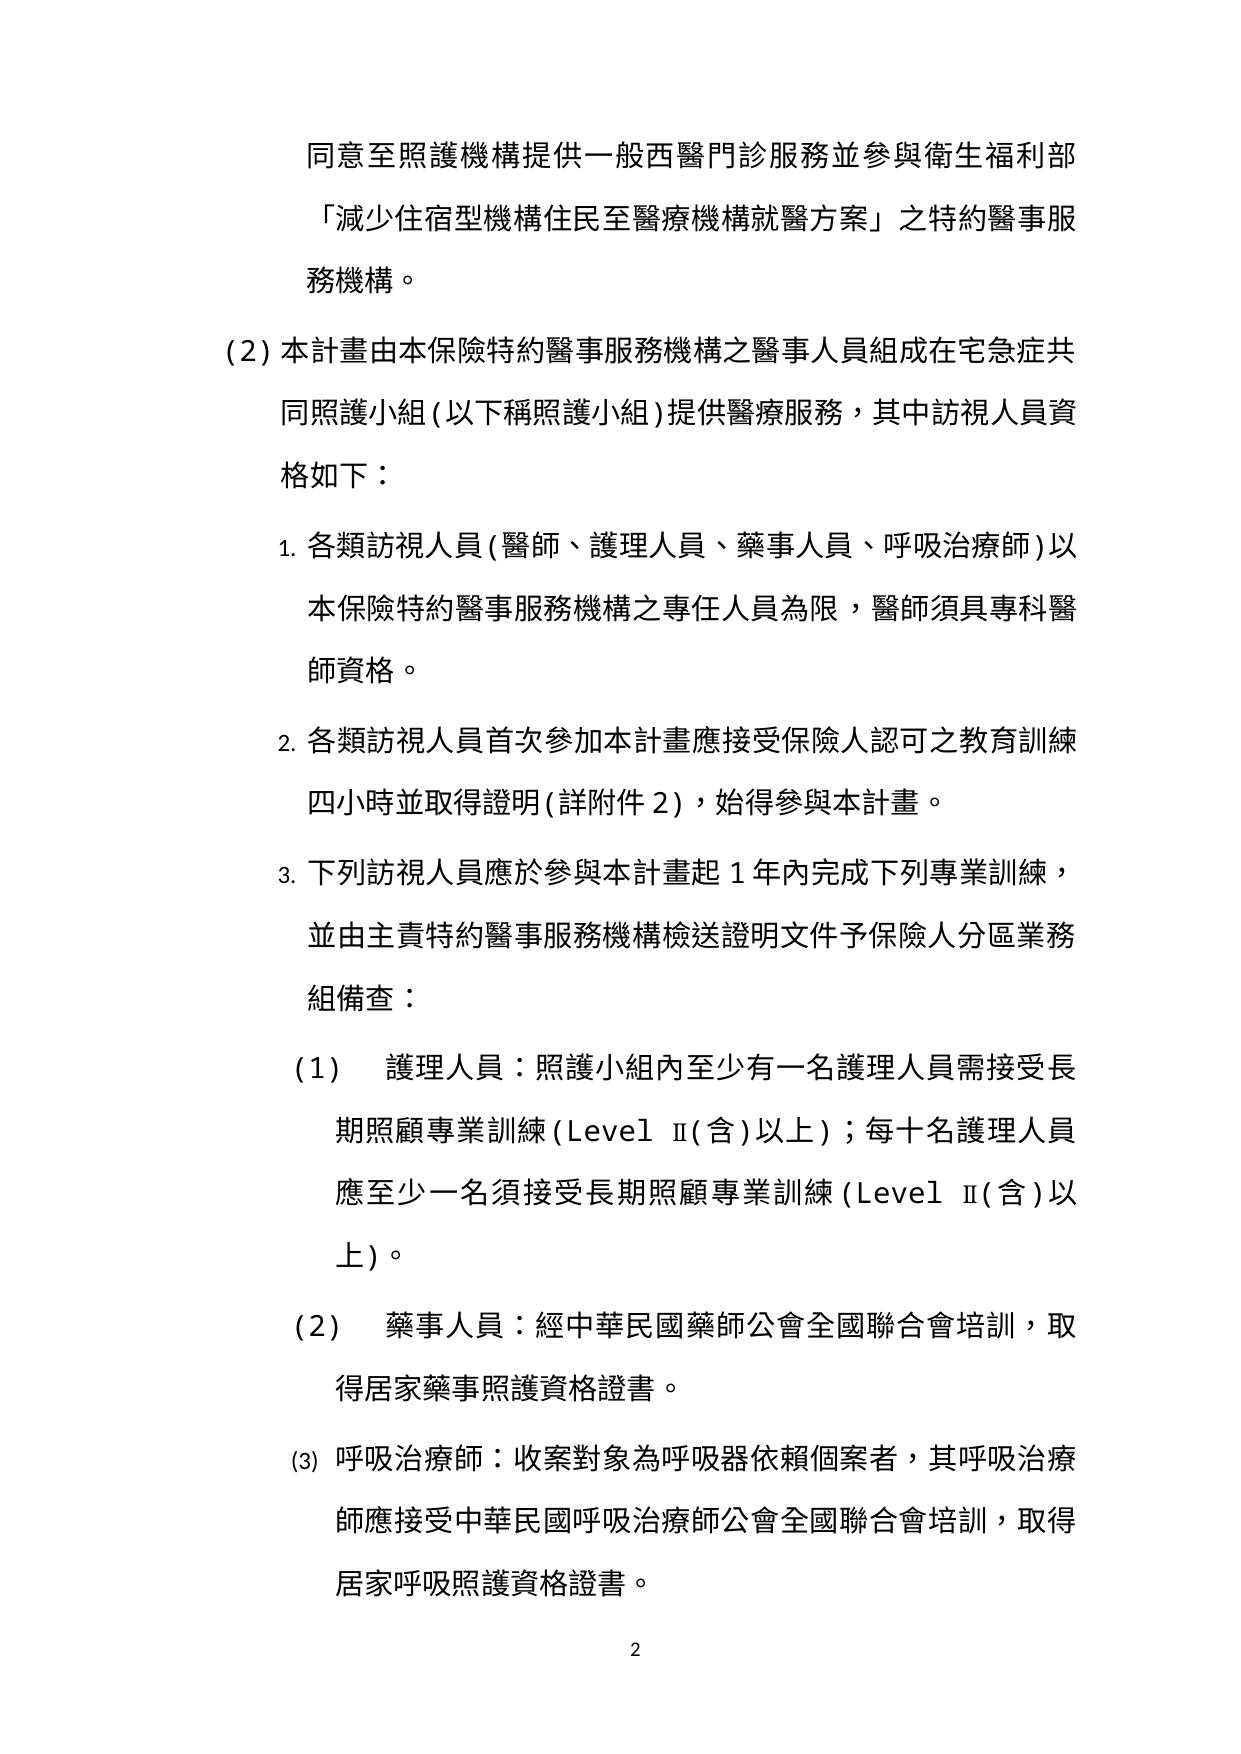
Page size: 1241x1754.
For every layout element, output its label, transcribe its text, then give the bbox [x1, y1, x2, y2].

list 藥事人員：經中華民國藥師公會全國聯合會培訓，取得居家藥事照護資格證書。 [291, 1282, 1078, 1407]
list 各類訪視人員(醫師、護理人員、藥事人員、呼吸治療師)以本保險特約醫事服務機構之專任人員為限，醫師須具專科醫師資格。 [277, 502, 1078, 690]
list 本計畫由本保險特約醫事服務機構之醫事人員組成在宅急症共同照護小組(以下稱照護小組)提供醫療服務，其中訪視人員資格如下： [222, 307, 1078, 495]
list 下列訪視人員應於參與本計畫起1年內完成下列專業訓練，並由主責特約醫事服務機構檢送證明文件予保險人分區業務組備查： [277, 830, 1078, 1017]
list 各類訪視人員首次參加本計畫應接受保險人認可之教育訓練四小時並取得證明(詳附件2)，始得參與本計畫。 [277, 697, 1078, 822]
list 同意至照護機構提供一般西醫門診服務並參與衛生福利部「減少住宿型機構住民至醫療機構就醫方案」之特約醫事服務機構。 [276, 112, 1078, 300]
list 呼吸治療師：收案對象為呼吸器依賴個案者，其呼吸治療師應接受中華民國呼吸治療師公會全國聯合會培訓，取得居家呼吸照護資格證書。 [291, 1415, 1078, 1602]
list 護理人員：照護小組內至少有一名護理人員需接受長期照顧專業訓練(Level Ⅱ(含)以上)；每十名護理人員應至少一名須接受長期照顧專業訓練(Level Ⅱ(含)以上)。 [291, 1025, 1078, 1275]
